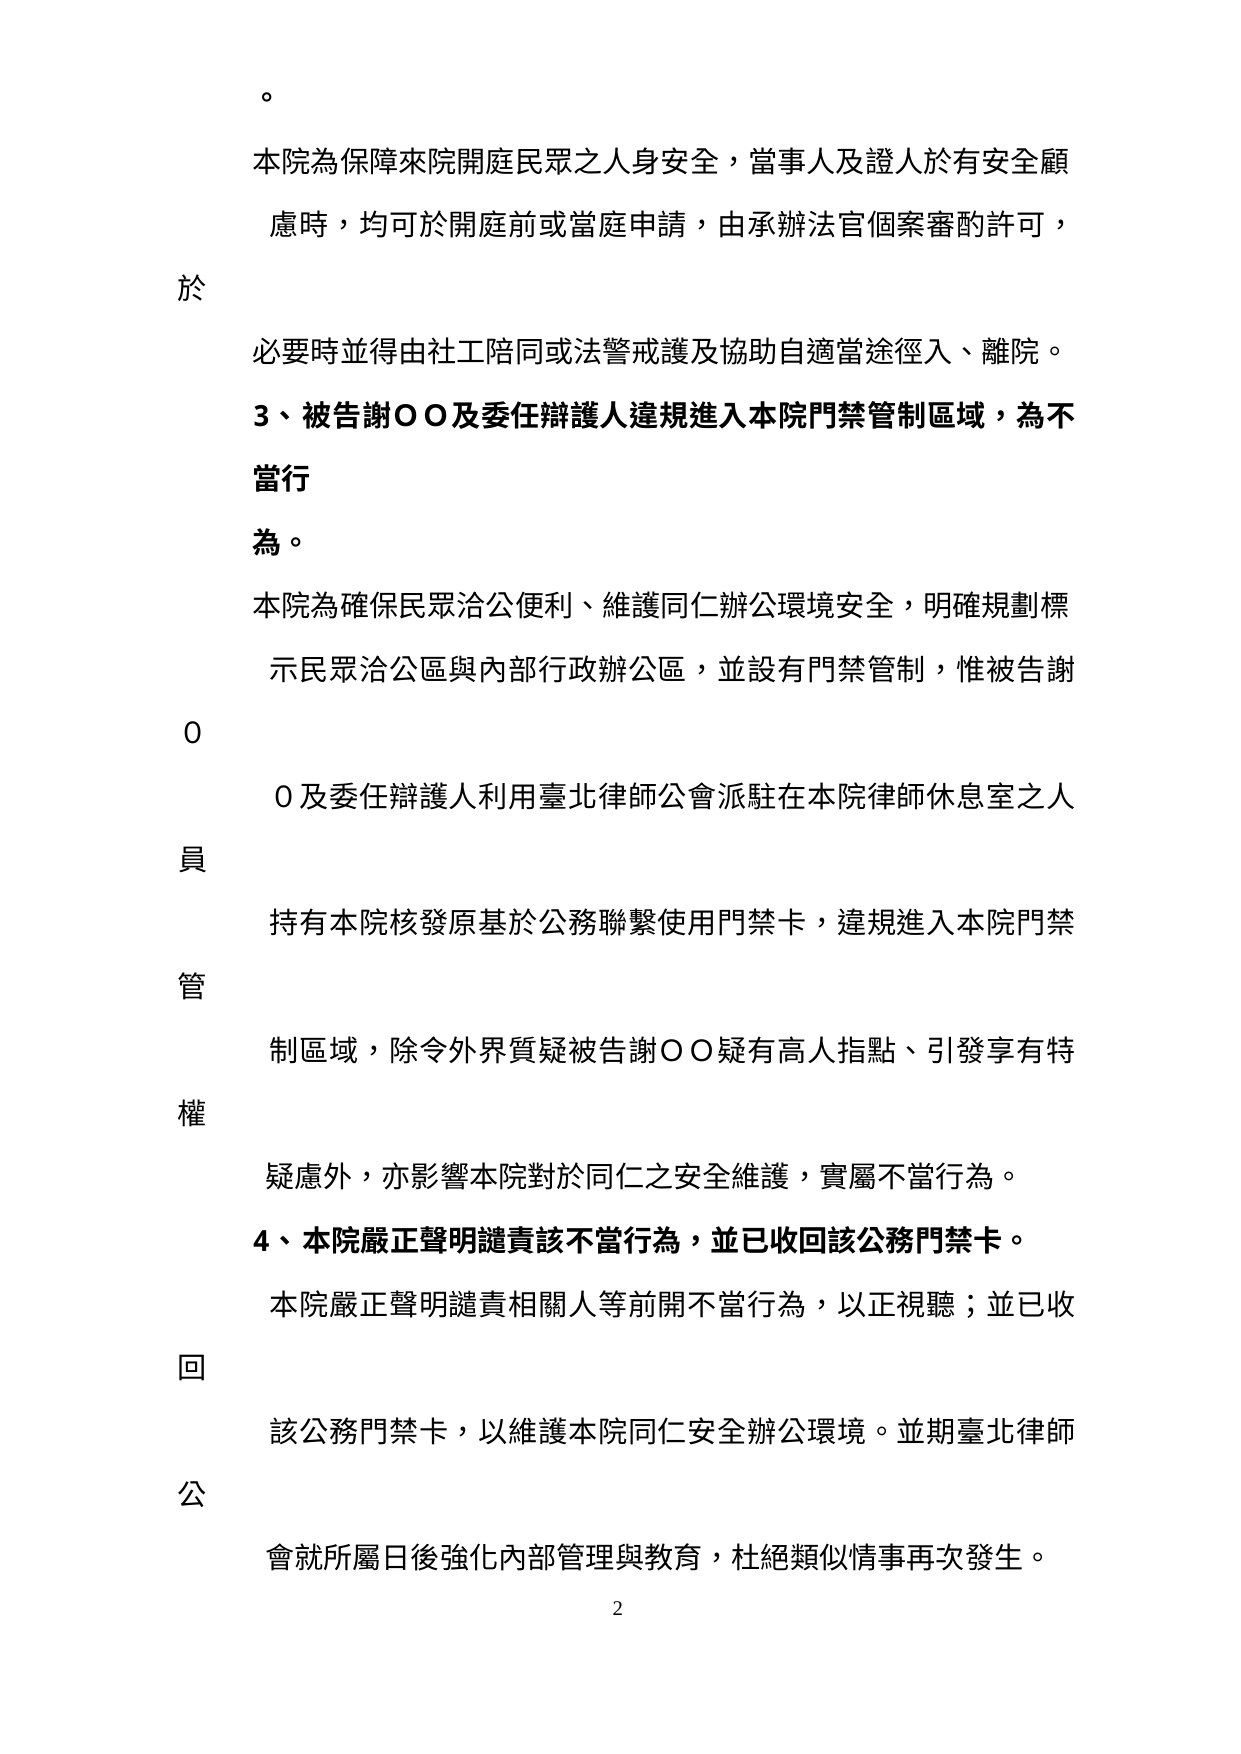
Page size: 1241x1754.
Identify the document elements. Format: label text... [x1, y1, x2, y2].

text 本院為保障來院開庭民眾之人身安全，當事人及證人於有安全顧 [252, 138, 1078, 181]
text 本院為確保民眾洽公便利、維護同仁辦公環境安全，明確規劃標 [252, 583, 1078, 625]
text 為。 [252, 519, 1078, 562]
text 該公務門禁卡，以維護本院同仁安全辦公環境。並期臺北律師公 [177, 1408, 1078, 1514]
text 示民眾洽公區與內部行政辦公區，並設有門禁管制，惟被告謝０ [177, 646, 1078, 752]
text 疑慮外，亦影響本院對於同仁之安全維護，實屬不當行為。 [177, 1154, 1078, 1196]
text 會就所屬日後強化內部管理與教育，杜絕類似情事再次發生。 [177, 1535, 1078, 1577]
text 。 [252, 75, 1078, 117]
text ０及委任辯護人利用臺北律師公會派駐在本院律師休息室之人員 [177, 773, 1078, 879]
text 本院嚴正聲明譴責相關人等前開不當行為，以正視聽；並已收回 [177, 1281, 1078, 1387]
text 制區域，除令外界質疑被告謝ＯＯ疑有高人指點、引發享有特權 [177, 1027, 1078, 1133]
text 持有本院核發原基於公務聯繫使用門禁卡，違規進入本院門禁管 [177, 900, 1078, 1006]
text 必要時並得由社工陪同或法警戒護及協助自適當途徑入、離院。 [252, 329, 1078, 371]
list 本院嚴正聲明譴責該不當行為，並已收回該公務門禁卡。 [252, 1218, 1078, 1260]
list 被告謝ＯＯ及委任辯護人違規進入本院門禁管制區域，為不當行 [252, 392, 1078, 498]
text 慮時，均可於開庭前或當庭申請，由承辦法官個案審酌許可，於 [177, 202, 1078, 308]
